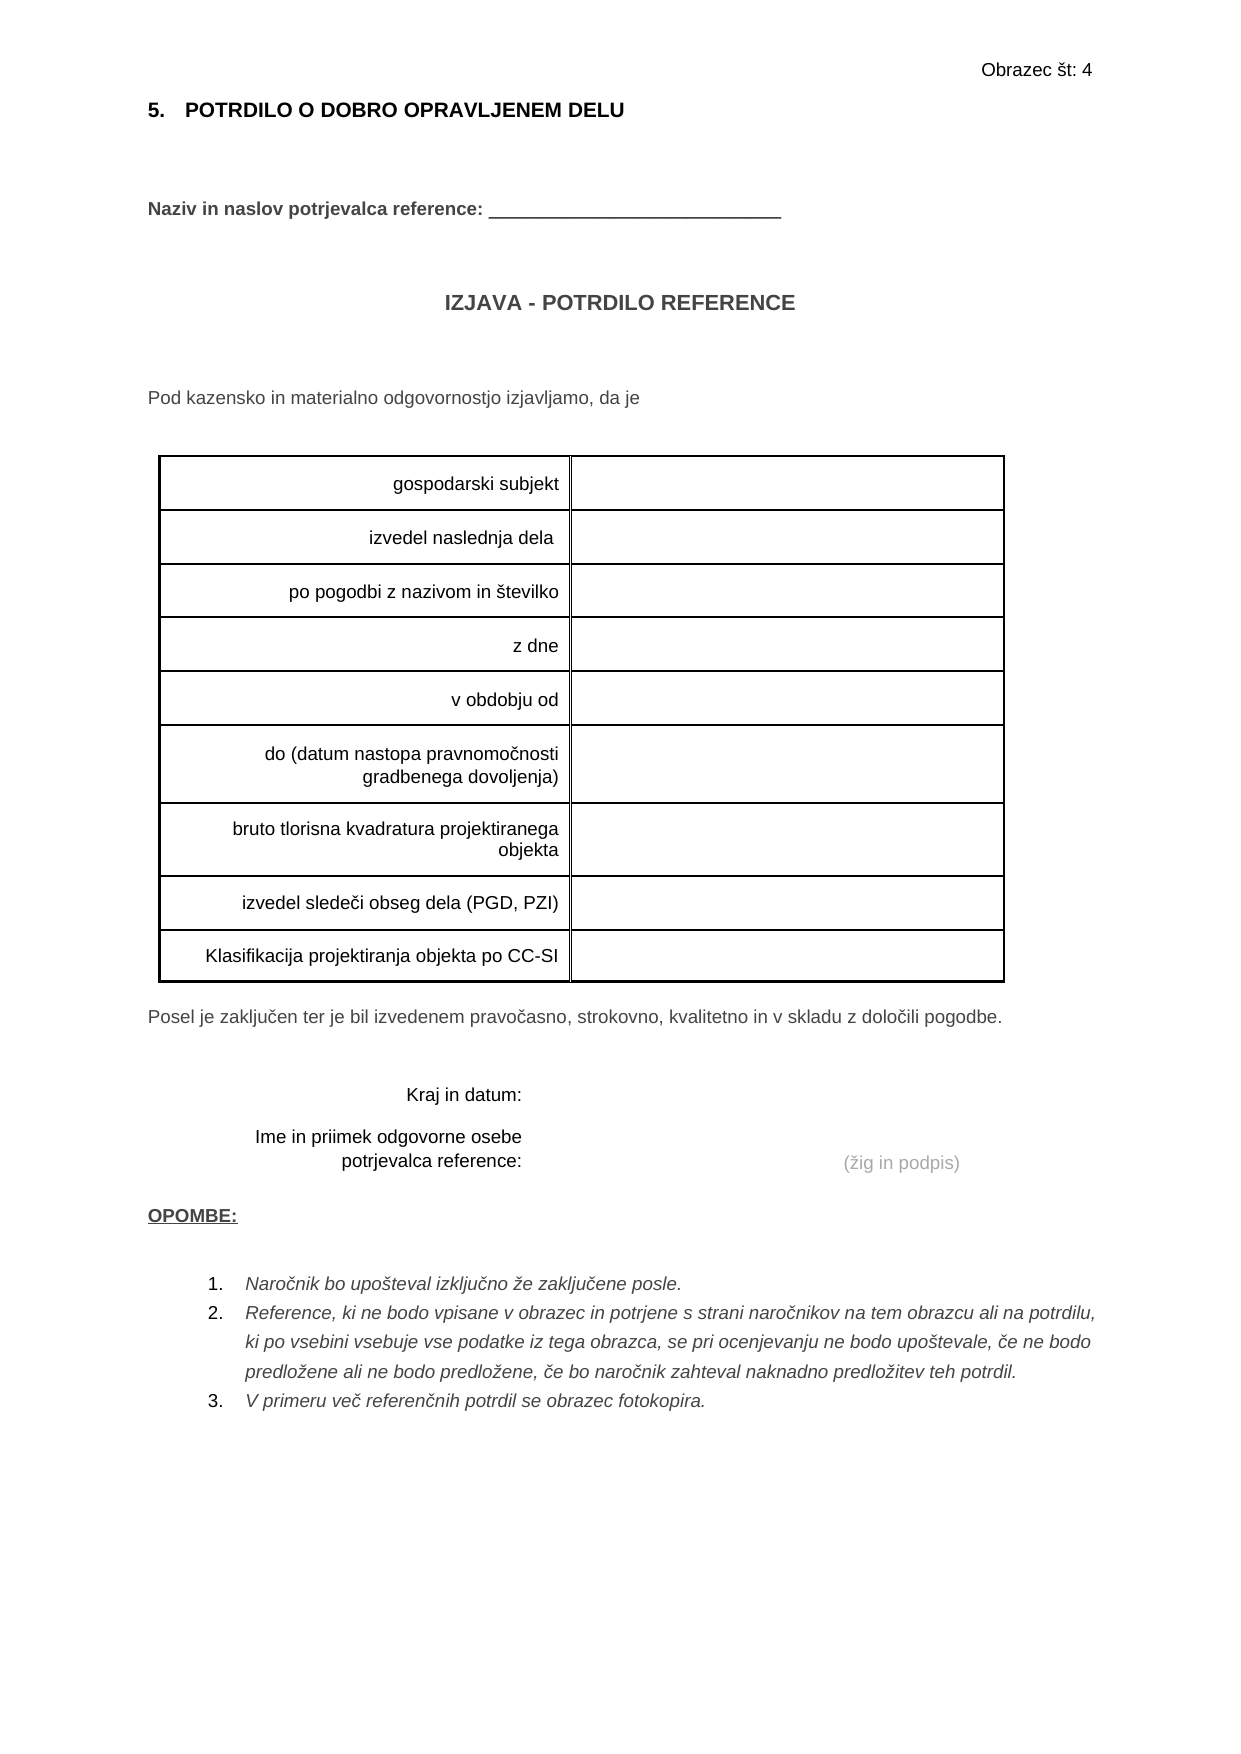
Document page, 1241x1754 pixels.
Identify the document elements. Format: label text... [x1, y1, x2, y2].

text Posel je zaključen ter je bil izvedenem pravočasno, strokovno, kvalitetno in v skladu z določili pogodbe. [148, 1006, 1092, 1027]
table_header Naročnik bo upošteval izključno že zaključene posle. Reference, ki ne bodo vpisane v obrazec in potrjene s strani naročnikov na tem obrazcu ali na potrdilu, ki po vsebini vsebuje vse podatke iz tega obrazca, se pri ocenjevanju ne bodo upoštevale, če ne bodo predložene ali ne bodo predložene, če bo naročnik zahteval naknadno predložitev teh potrdil. V primeru več referenčnih potrdil se obrazec fotokopira. [159, 1273, 1115, 1421]
subtitle Potrdilo o dobro opravljenem delu [148, 94, 1092, 121]
table_cell po pogodbi z nazivom in številko [161, 565, 569, 616]
table_cell (žig in podpis) [807, 1114, 996, 1181]
table_cell [572, 565, 1003, 616]
table_header Kraj in datum: [159, 1074, 533, 1113]
text Obrazec št: 4 [148, 59, 1092, 81]
text OPOMBE: [148, 1204, 1092, 1226]
table_cell bruto tlorisna kvadratura projektiranega objekta [161, 804, 569, 875]
table_cell [572, 877, 1003, 929]
table_header [533, 1074, 807, 1113]
table_header [807, 1074, 996, 1113]
table_cell izvedel sledeči obseg dela (PGD, PZI) [161, 877, 569, 929]
table_cell do (datum nastopa pravnomočnosti gradbenega dovoljenja) [161, 726, 569, 802]
table_cell [572, 618, 1003, 670]
text IZJAVA - POTRDILO REFERENCE [148, 290, 1092, 315]
text Naziv in naslov potrjevalca reference: ____________________________ [148, 198, 1092, 219]
table_cell [572, 672, 1003, 724]
table_cell v obdobju od [161, 672, 569, 724]
table_cell [572, 726, 1003, 802]
table_header [572, 457, 1003, 509]
table_cell izvedel naslednja dela [161, 511, 569, 562]
table_cell [572, 931, 1003, 980]
table_cell z dne [161, 618, 569, 670]
table_cell [572, 511, 1003, 562]
table_cell Ime in priimek odgovorne osebe potrjevalca reference: [159, 1114, 533, 1181]
text Pod kazensko in materialno odgovornostjo izjavljamo, da je [148, 386, 1092, 408]
table_header gospodarski subjekt [161, 457, 569, 509]
table_cell [533, 1114, 807, 1181]
table_cell [572, 804, 1003, 875]
table_cell Klasifikacija projektiranja objekta po CC-SI [161, 931, 569, 980]
